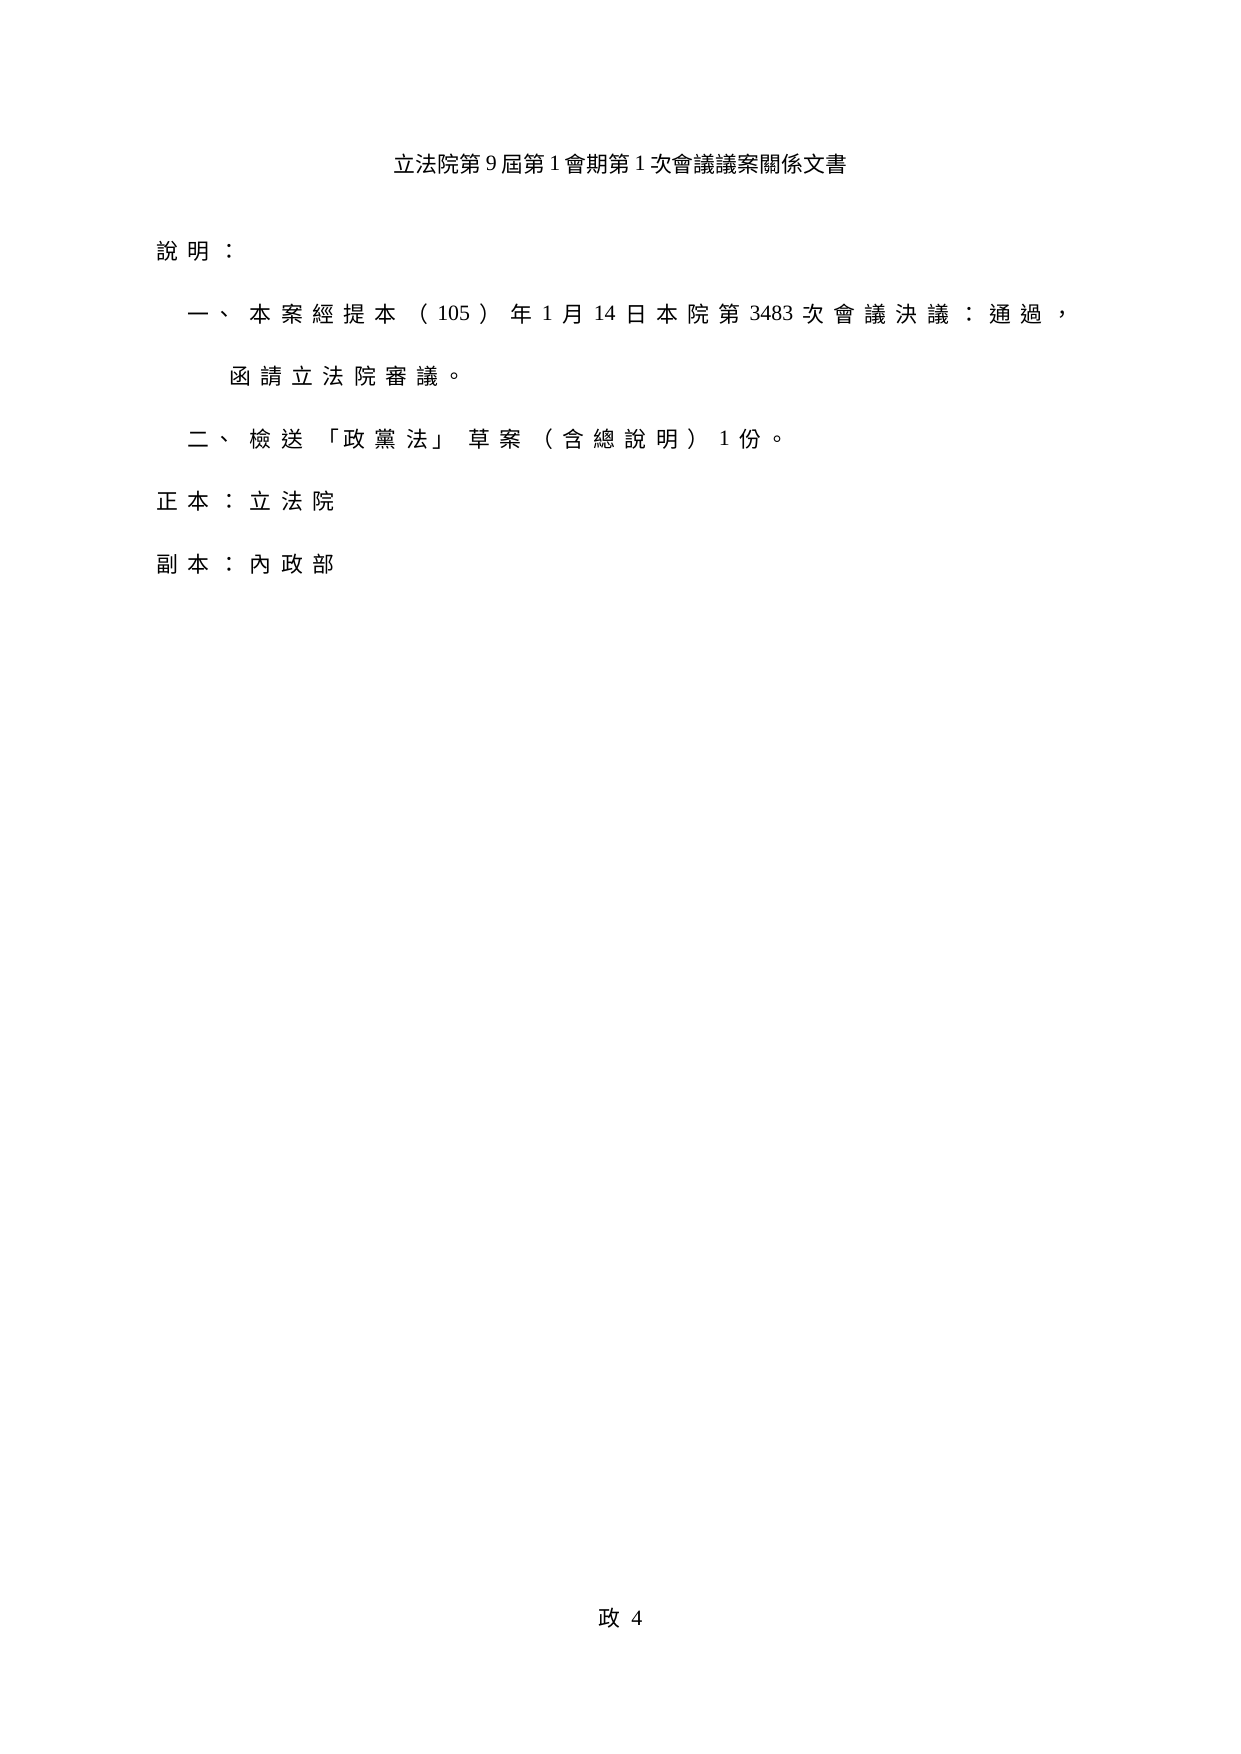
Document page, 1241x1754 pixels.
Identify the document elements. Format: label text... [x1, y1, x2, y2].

text 一、本案經提本（105）年1月14日本院第3483次會議決議：通過，函請立法院審議。 [173, 281, 1089, 406]
text 二、檢送「政黨法」草案（含總說明）1份。 [173, 406, 1089, 469]
text 說明： [151, 219, 1089, 281]
text 副本：內政部 [151, 531, 1089, 594]
text 正本：立法院 [151, 469, 1089, 531]
